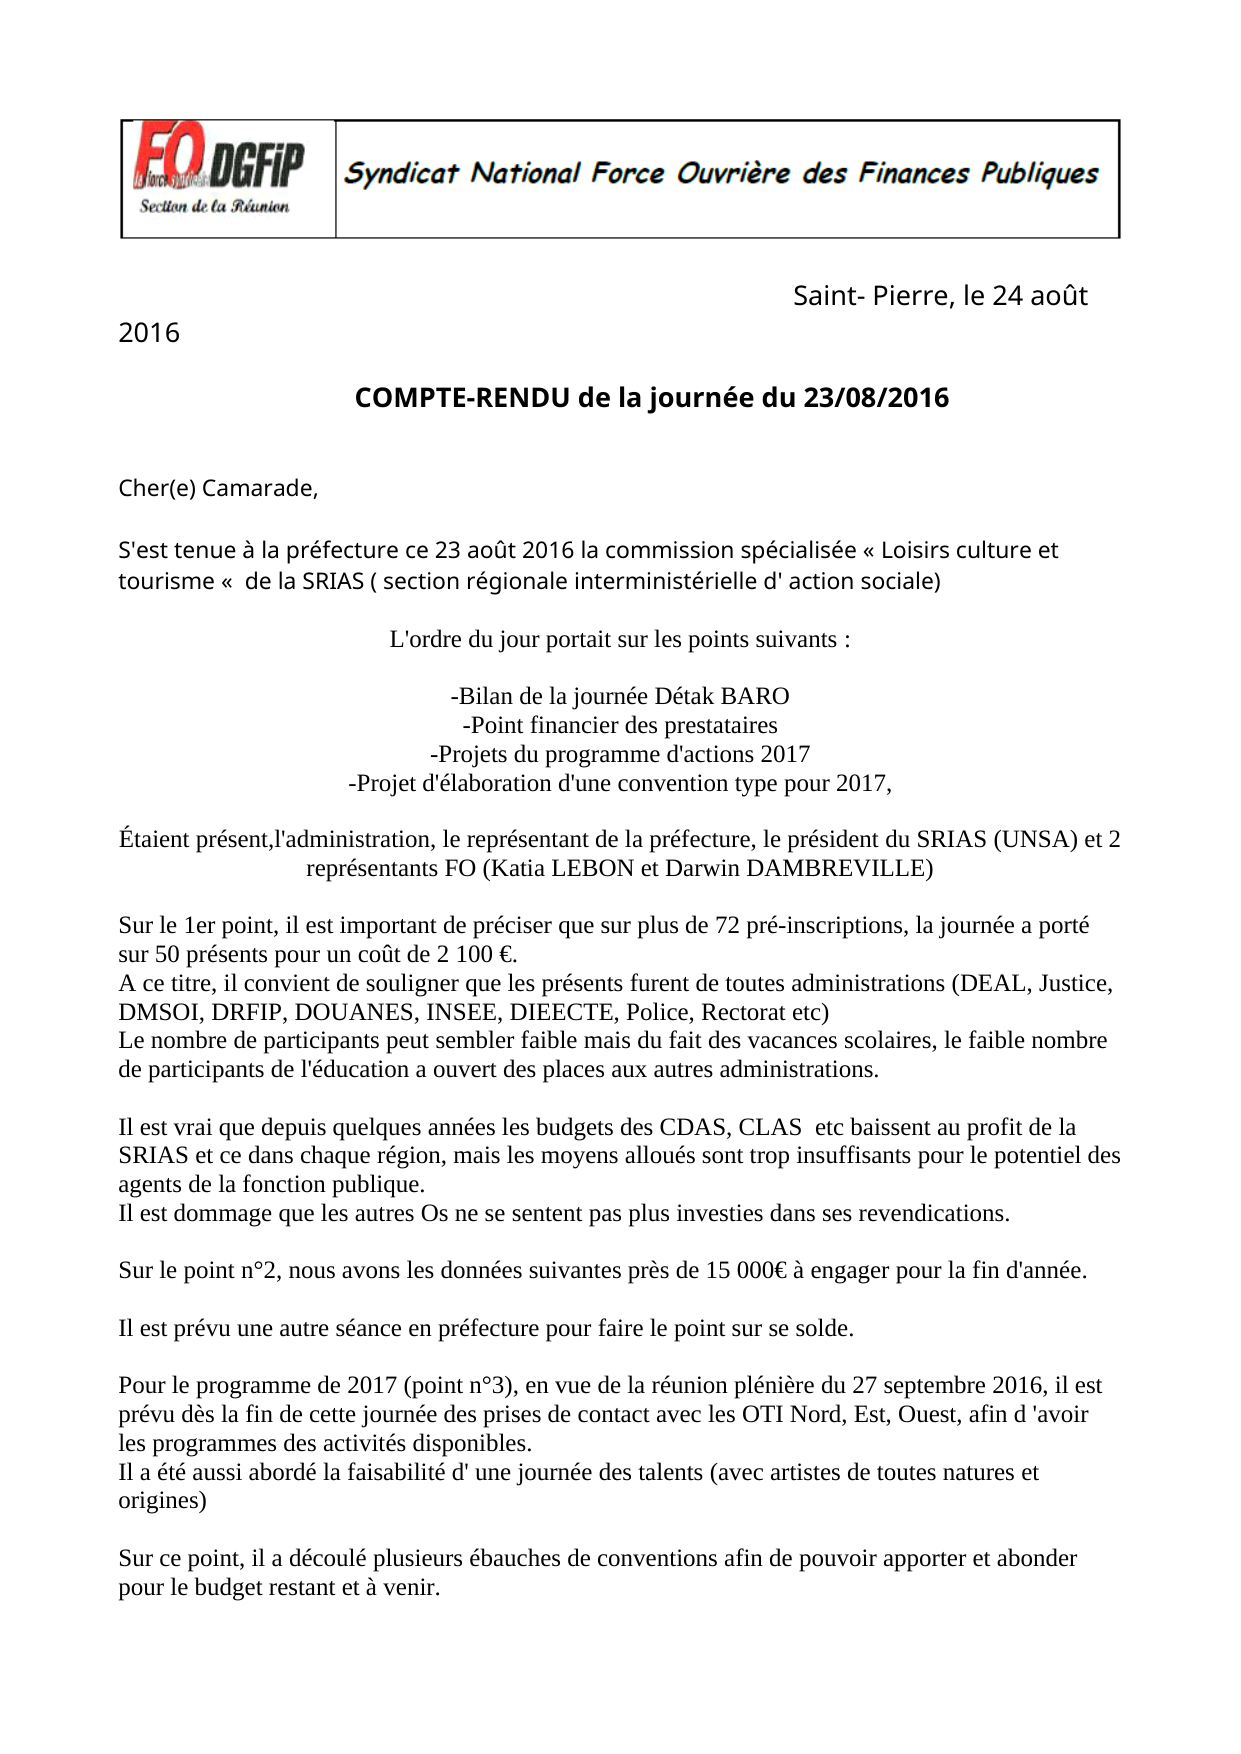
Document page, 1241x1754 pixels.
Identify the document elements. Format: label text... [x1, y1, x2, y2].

text Étaient présent,l'administration, le représentant de la préfecture, le président du SRIAS (UNSA) et 2 représentants FO (Katia LEBON et Darwin DAMBREVILLE) [118, 824, 1122, 882]
text -Point financier des prestataires [118, 710, 1122, 739]
text Le nombre de participants peut sembler faible mais du fait des vacances scolaires, le faible nombre de participants de l'éducation a ouvert des places aux autres administrations. [118, 1026, 1122, 1083]
text -Projet d'élaboration d'une convention type pour 2017, [118, 768, 1122, 796]
text Il est dommage que les autres Os ne se sentent pas plus investies dans ses revendications. [118, 1198, 1122, 1227]
text -Projets du programme d'actions 2017 [118, 739, 1122, 768]
text Sur ce point, il a découlé plusieurs ébauches de conventions afin de pouvoir apporter et abonder pour le budget restant et à venir. [118, 1543, 1122, 1601]
text A ce titre, il convient de souligner que les présents furent de toutes administrations (DEAL, Justice, DMSOI, DRFIP, DOUANES, INSEE, DIEECTE, Police, Rectorat etc) [118, 968, 1122, 1026]
text Pour le programme de 2017 (point n°3), en vue de la réunion plénière du 27 septembre 2016, il est prévu dès la fin de cette journée des prises de contact avec les OTI Nord, Est, Ouest, afin d 'avoir les programmes des activités disponibles. [118, 1371, 1122, 1457]
text Cher(e) Camarade, S'est tenue à la préfecture ce 23 août 2016 la commission spécialisée « Loisirs culture et tourisme « de la SRIAS ( section régionale interministérielle d' action sociale) [118, 472, 1122, 597]
text -Bilan de la journée Détak BARO [118, 681, 1122, 710]
text Il est vrai que depuis quelques années les budgets des CDAS, CLAS etc baissent au profit de la SRIAS et ce dans chaque région, mais les moyens alloués sont trop insuffisants pour le potentiel des agents de la fonction publique. [118, 1112, 1122, 1198]
text Sur le point n°2, nous avons les données suivantes près de 15 000€ à engager pour la fin d'année. [118, 1256, 1122, 1284]
text Saint- Pierre, le 24 août 2016 [118, 240, 1122, 351]
text Sur le 1er point, il est important de préciser que sur plus de 72 pré-inscriptions, la journée a porté sur 50 présents pour un coût de 2 100 €. [118, 911, 1122, 968]
text L'ordre du jour portait sur les points suivants : [118, 624, 1122, 653]
text Il a été aussi abordé la faisabilité d' une journée des talents (avec artistes de toutes natures et origines) [118, 1457, 1122, 1514]
text COMPTE-RENDU de la journée du 23/08/2016 [118, 379, 1122, 416]
text Il est prévu une autre séance en préfecture pour faire le point sur se solde. [118, 1313, 1122, 1342]
